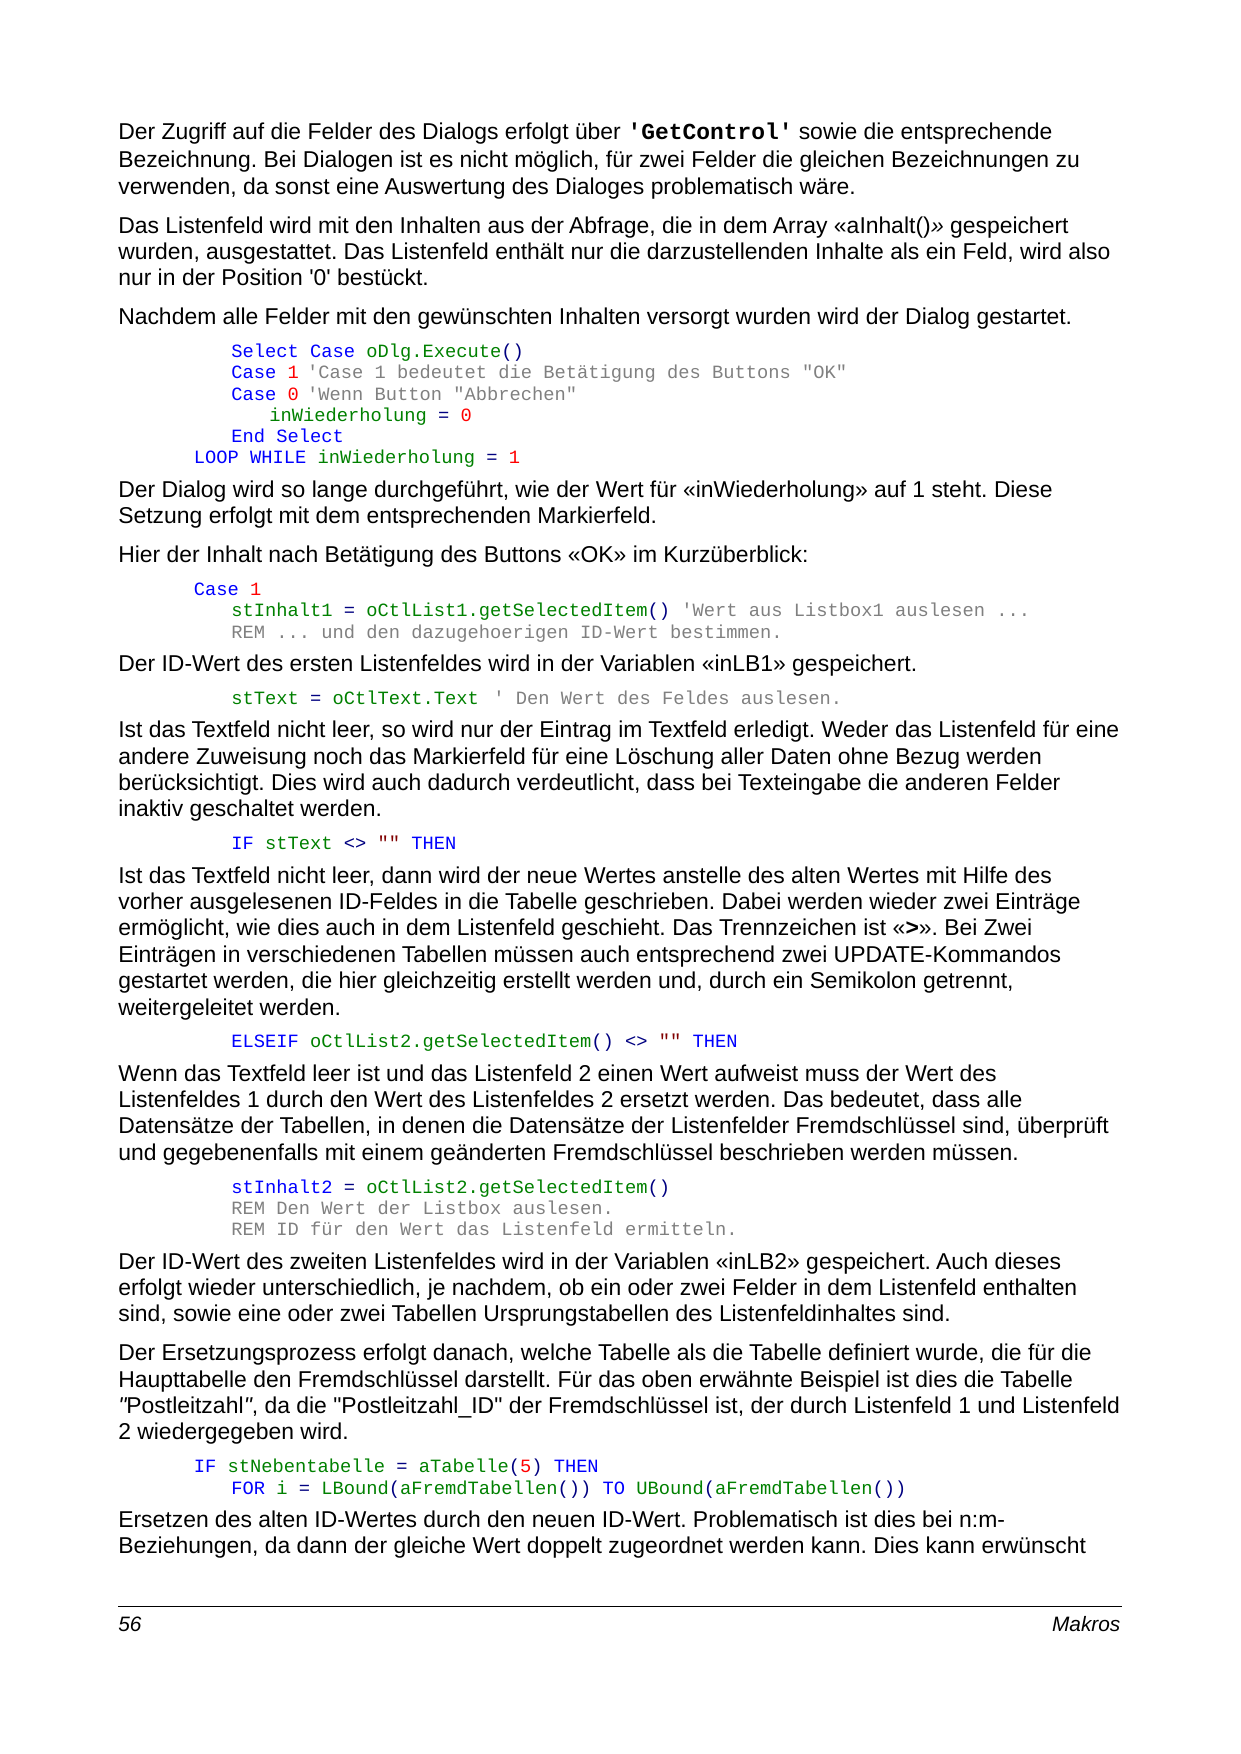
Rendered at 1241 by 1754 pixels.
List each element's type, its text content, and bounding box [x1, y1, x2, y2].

text stText = oCtlText.Text ' Den Wert des Feldes auslesen. [156, 689, 1122, 710]
text Ist das Textfeld nicht leer, so wird nur der Eintrag im Textfeld erledigt. Weder das Listenfeld für eine andere Zuweisung noch das Markierfeld für eine Löschung aller Daten ohne Bezug werden berücksichtigt. Dies wird auch dadurch verdeutlicht, dass bei Texteingabe die anderen Felder inaktiv geschaltet werden. [118, 716, 1122, 822]
text Nachdem alle Felder mit den gewünschten Inhalten versorgt wurden wird der Dialog gestartet. [118, 303, 1122, 329]
text stInhalt2 = oCtlList2.getSelectedItem() [156, 1178, 1122, 1199]
text REM ... und den dazugehoerigen ID-Wert bestimmen. [156, 622, 1122, 644]
text Select Case oDlg.Execute() [156, 342, 1122, 363]
text Case 0 'Wenn Button "Abbrechen" [156, 384, 1122, 406]
text REM ID für den Wert das Listenfeld ermitteln. [156, 1220, 1122, 1241]
text stInhalt1 = oCtlList1.getSelectedItem() 'Wert aus Listbox1 auslesen ... [156, 601, 1122, 622]
text FOR i = LBound(aFremdTabellen()) TO UBound(aFremdTabellen()) [156, 1478, 1122, 1500]
text inWiederholung = 0 [156, 406, 1122, 427]
text End Select [156, 427, 1122, 448]
text Der Dialog wird so lange durchgeführt, wie der Wert für «inWiederholung» auf 1 steht. Diese Setzung erfolgt mit dem entsprechenden Markierfeld. [118, 476, 1122, 528]
text Der ID-Wert des ersten Listenfeldes wird in der Variablen «inLB1» gespeichert. [118, 650, 1122, 676]
text IF stText <> "" THEN [156, 834, 1122, 855]
text Ist das Textfeld nicht leer, dann wird der neue Wertes anstelle des alten Wertes mit Hilfe des vorher ausgelesenen ID-Feldes in die Tabelle geschrieben. Dabei werden wieder zwei Einträge ermöglicht, wie dies auch in dem Listenfeld geschieht. Das Trennzeichen ist «>». Bei Zwei Einträgen in verschiedenen Tabellen müssen auch entsprechend zwei UPDATE-Kommandos gestartet werden, die hier gleichzeitig erstellt werden und, durch ein Semikolon getrennt, weitergeleitet werden. [118, 862, 1122, 1020]
text Case 1 'Case 1 bedeutet die Betätigung des Buttons "OK" [156, 363, 1122, 384]
text Case 1 [156, 580, 1122, 601]
text Hier der Inhalt nach Betätigung des Buttons «OK» im Kurzüberblick: [118, 541, 1122, 567]
text Der ID-Wert des zweiten Listenfeldes wird in der Variablen «inLB2» gespeichert. Auch dieses erfolgt wieder unterschiedlich, je nachdem, ob ein oder zwei Felder in dem Listenfeld enthalten sind, sowie eine oder zwei Tabellen Ursprungstabellen des Listenfeldinhaltes sind. [118, 1248, 1122, 1327]
text Das Listenfeld wird mit den Inhalten aus der Abfrage, die in dem Array «aInhalt()» gespeichert wurden, ausgestattet. Das Listenfeld enthält nur die darzustellenden Inhalte als ein Feld, wird also nur in der Position '0' bestückt. [118, 212, 1122, 291]
text Der Ersetzungsprozess erfolgt danach, welche Tabelle als die Tabelle definiert wurde, die für die Haupttabelle den Fremdschlüssel darstellt. Für das oben erwähnte Beispiel ist dies die Tabelle "Postleitzahl", da die "Postleitzahl_ID" der Fremdschlüssel ist, der durch Listenfeld 1 und Listenfeld 2 wiedergegeben wird. [118, 1339, 1122, 1445]
text Der Zugriff auf die Felder des Dialogs erfolgt über 'GetControl' sowie die entsprechende Bezeichnung. Bei Dialogen ist es nicht möglich, für zwei Felder die gleichen Bezeichnungen zu verwenden, da sonst eine Auswertung des Dialoges problematisch wäre. [118, 118, 1122, 199]
text ELSEIF oCtlList2.getSelectedItem() <> "" THEN [156, 1032, 1122, 1053]
text Ersetzen des alten ID-Wertes durch den neuen ID-Wert. Problematisch ist dies bei n:m-Beziehungen, da dann der gleiche Wert doppelt zugeordnet werden kann. Dies kann erwünscht [118, 1506, 1122, 1559]
text IF stNebentabelle = aTabelle(5) THEN [156, 1457, 1122, 1478]
text LOOP WHILE inWiederholung = 1 [156, 448, 1122, 469]
text Wenn das Textfeld leer ist und das Listenfeld 2 einen Wert aufweist muss der Wert des Listenfeldes 1 durch den Wert des Listenfeldes 2 ersetzt werden. Das bedeutet, dass alle Datensätze der Tabellen, in denen die Datensätze der Listenfelder Fremdschlüssel sind, überprüft und gegebenenfalls mit einem geänderten Fremdschlüssel beschrieben werden müssen. [118, 1060, 1122, 1165]
text REM Den Wert der Listbox auslesen. [156, 1199, 1122, 1220]
